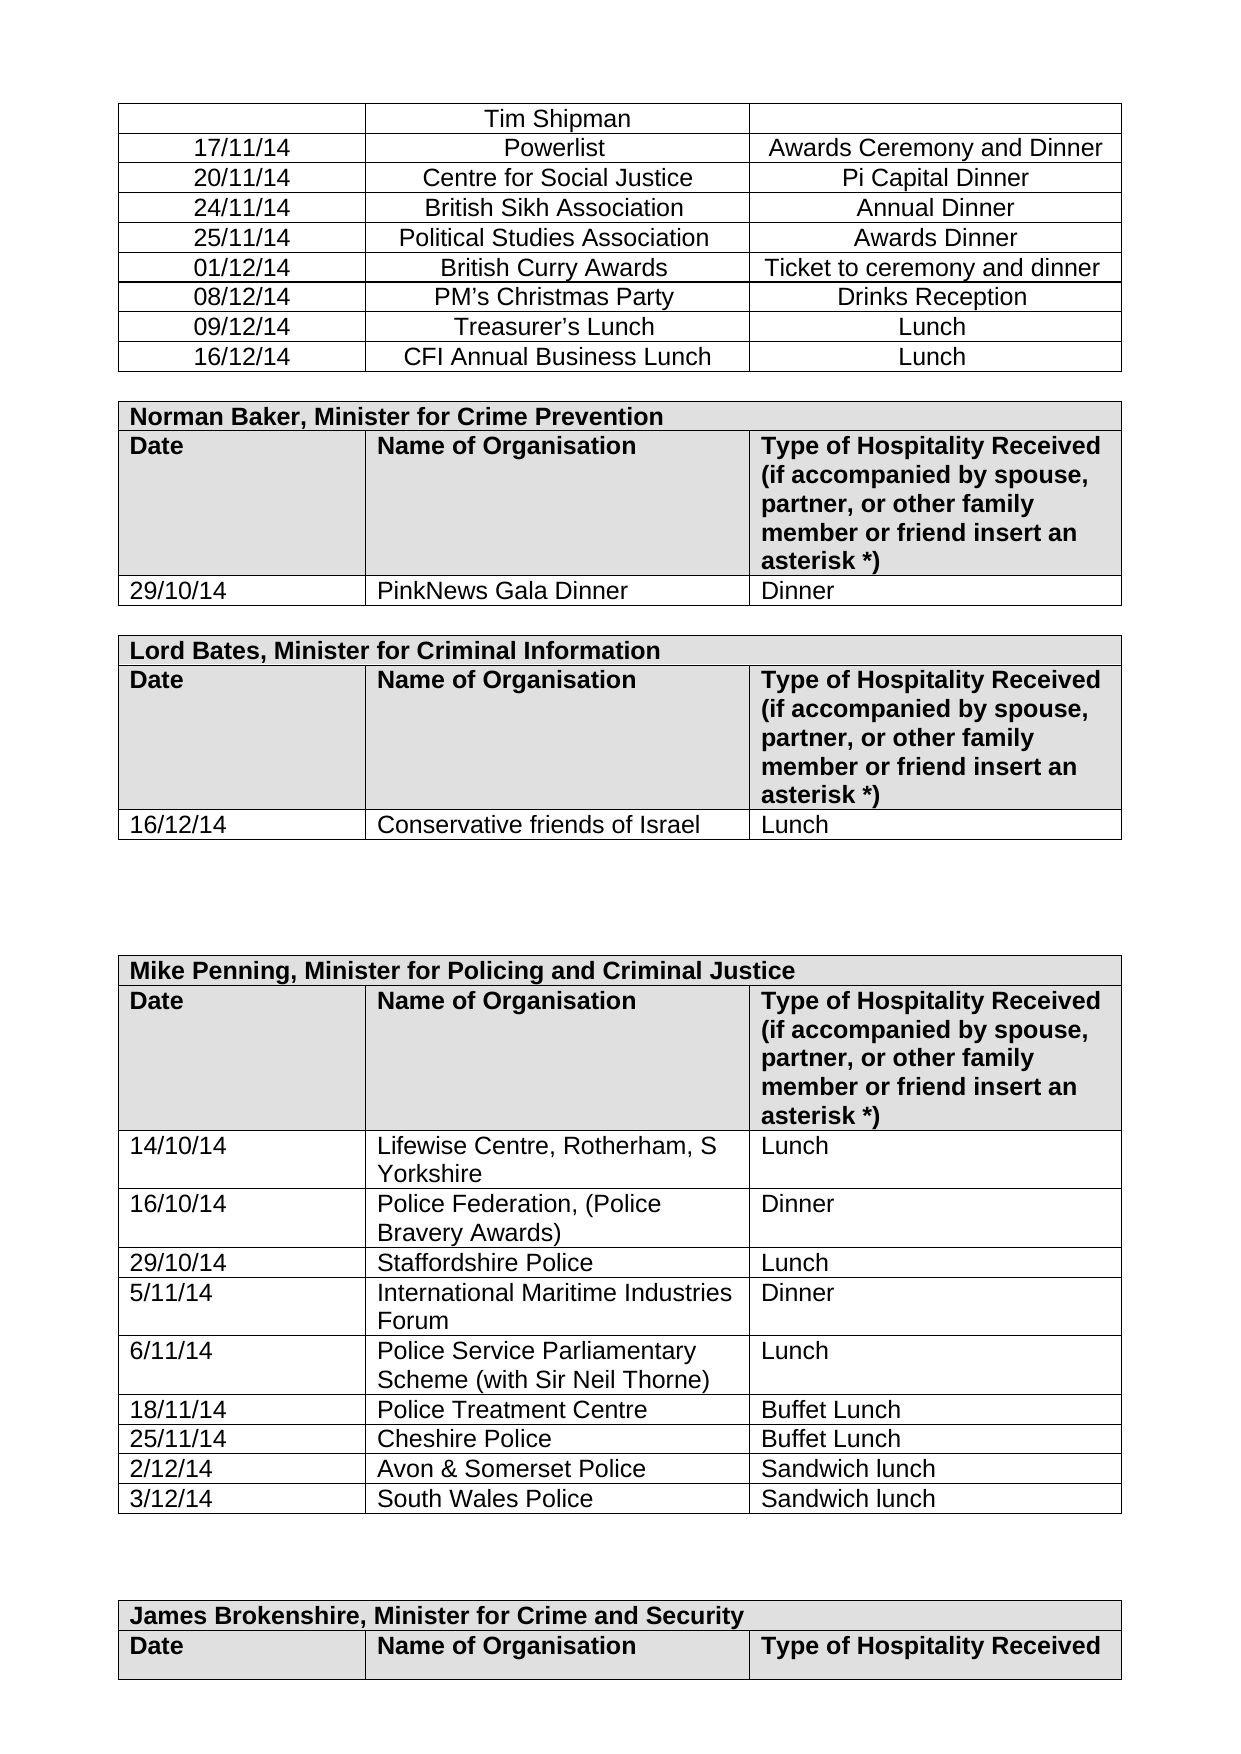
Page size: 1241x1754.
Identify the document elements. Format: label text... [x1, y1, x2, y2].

table_cell Pi Capital Dinner [750, 163, 1121, 192]
table_cell [119, 104, 365, 132]
table_cell Police Service Parliamentary Scheme (with Sir Neil Thorne) [366, 1336, 749, 1394]
table_cell Lunch [750, 1336, 1121, 1394]
table_cell 08/12/14 [119, 283, 365, 311]
table_cell Cheshire Police [366, 1425, 749, 1453]
table_cell 16/12/14 [119, 342, 365, 371]
table_cell Sandwich lunch [750, 1454, 1121, 1483]
table_cell 2/12/14 [119, 1454, 365, 1483]
table_cell Avon & Somerset Police [366, 1454, 749, 1483]
table_cell Police Federation, (Police Bravery Awards) [366, 1189, 749, 1247]
table_cell 01/12/14 [119, 253, 365, 281]
table_cell 24/11/14 [119, 193, 365, 222]
table_cell Powerlist [366, 134, 749, 162]
table_cell Conservative friends of Israel [366, 810, 749, 839]
table_cell 16/10/14 [119, 1189, 365, 1247]
table_cell International Maritime Industries Forum [366, 1278, 749, 1335]
table_cell 16/12/14 [119, 810, 365, 839]
table_cell [750, 104, 1121, 132]
table_cell Date [119, 1631, 365, 1679]
table_cell Lunch [750, 312, 1121, 341]
table_cell Police Treatment Centre [366, 1395, 749, 1423]
table_cell CFI Annual Business Lunch [366, 342, 749, 371]
table_cell Treasurer’s Lunch [366, 312, 749, 341]
table_cell Annual Dinner [750, 193, 1121, 222]
table_cell Centre for Social Justice [366, 163, 749, 192]
table_cell 09/12/14 [119, 312, 365, 341]
table_cell Drinks Reception [750, 283, 1121, 311]
table_cell Lifewise Centre, Rotherham, S Yorkshire [366, 1131, 749, 1188]
table_cell 17/11/14 [119, 134, 365, 162]
table_cell 25/11/14 [119, 223, 365, 252]
table_cell Date [119, 986, 365, 1130]
table_cell Type of Hospitality Received [750, 1631, 1121, 1679]
table_cell 20/11/14 [119, 163, 365, 192]
table_cell 14/10/14 [119, 1131, 365, 1188]
table_cell Sandwich lunch [750, 1484, 1121, 1513]
table_cell Dinner [750, 576, 1121, 605]
table_cell Date [119, 666, 365, 809]
table_header Mike Penning, Minister for Policing and Criminal Justice [119, 956, 1121, 985]
table_cell Dinner [750, 1278, 1121, 1335]
table_cell Awards Dinner [750, 223, 1121, 252]
table_cell Name of Organisation [366, 431, 749, 575]
table_cell Buffet Lunch [750, 1425, 1121, 1453]
table_cell 25/11/14 [119, 1425, 365, 1453]
table_cell 29/10/14 [119, 1248, 365, 1277]
table_cell Lunch [750, 810, 1121, 839]
table_cell Type of Hospitality Received (if accompanied by spouse, partner, or other family member or friend insert an asterisk *) [750, 431, 1121, 575]
table_cell Type of Hospitality Received (if accompanied by spouse, partner, or other family member or friend insert an asterisk *) [750, 986, 1121, 1130]
table_cell 3/12/14 [119, 1484, 365, 1513]
table_cell Name of Organisation [366, 1631, 749, 1679]
table_cell 6/11/14 [119, 1336, 365, 1394]
table_cell Ticket to ceremony and dinner [750, 253, 1121, 281]
table_cell 18/11/14 [119, 1395, 365, 1423]
table_cell 29/10/14 [119, 576, 365, 605]
table_cell Political Studies Association [366, 223, 749, 252]
table_cell Lunch [750, 1248, 1121, 1277]
table_cell Dinner [750, 1189, 1121, 1247]
table_cell Type of Hospitality Received (if accompanied by spouse, partner, or other family member or friend insert an asterisk *) [750, 666, 1121, 809]
table_cell Lunch [750, 342, 1121, 371]
table_header Lord Bates, Minister for Criminal Information [119, 636, 1121, 664]
table_cell Buffet Lunch [750, 1395, 1121, 1423]
table_cell South Wales Police [366, 1484, 749, 1513]
table_cell British Sikh Association [366, 193, 749, 222]
table_cell Date [119, 431, 365, 575]
table_cell PinkNews Gala Dinner [366, 576, 749, 605]
table_cell Awards Ceremony and Dinner [750, 134, 1121, 162]
table_cell Lunch [750, 1131, 1121, 1188]
table_header Norman Baker, Minister for Crime Prevention [119, 402, 1121, 430]
table_cell PM’s Christmas Party [366, 283, 749, 311]
table_cell Tim Shipman [366, 104, 749, 132]
table_cell Name of Organisation [366, 986, 749, 1130]
table_cell 5/11/14 [119, 1278, 365, 1335]
table_cell Name of Organisation [366, 666, 749, 809]
table_header James Brokenshire, Minister for Crime and Security [119, 1601, 1121, 1630]
table_cell Staffordshire Police [366, 1248, 749, 1277]
table_cell British Curry Awards [366, 253, 749, 281]
